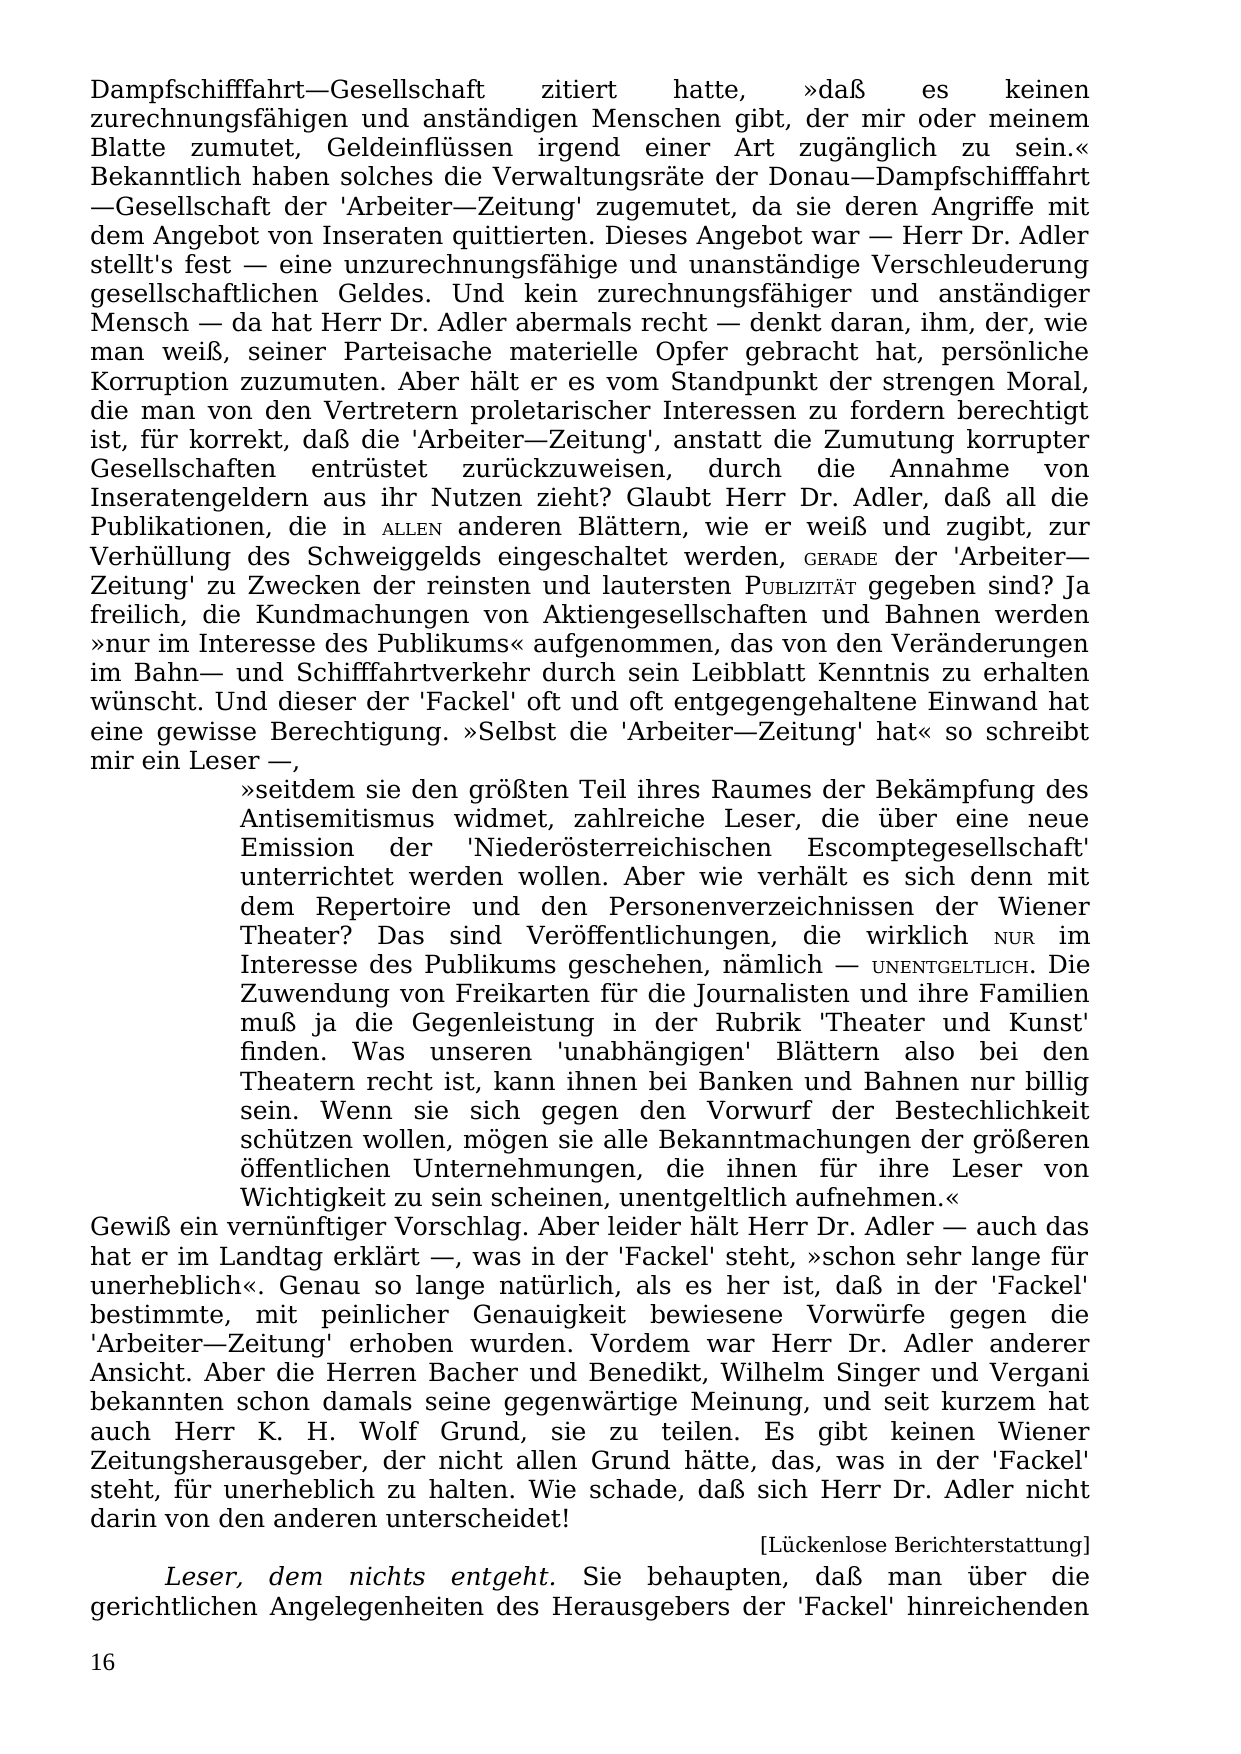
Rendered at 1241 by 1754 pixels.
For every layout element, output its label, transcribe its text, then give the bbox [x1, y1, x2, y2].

text Leser, dem nichts entgeht. Sie behaupten, daß man über die gerichtlichen Angelegenheiten des Herausgebers der 'Fackel' hinreichenden [90, 1558, 1091, 1621]
text »seitdem sie den größten Teil ihres Raumes der Bekämpfung des Antisemitismus widmet, zahlreiche Leser, die über eine neue Emission der 'Niederösterreichischen Escomptegesellschaft' unterrichtet werden wollen. Aber wie verhält es sich denn mit dem Repertoire und den Personenverzeichnissen der Wiener Theater? Das sind Veröffentlichungen, die wirklich nur im Interesse des Publikums geschehen, nämlich — unentgeltlich. Die Zuwendung von Freikarten für die Journalisten und ihre Familien muß ja die Gegenleistung in der Rubrik 'Theater und Kunst' finden. Was unseren 'unabhängigen' Blättern also bei den Theatern recht ist, kann ihnen bei Banken und Bahnen nur billig sein. Wenn sie sich gegen den Vorwurf der Bestechlichkeit schützen wollen, mögen sie alle Bekanntmachungen der größeren öffentlichen Unternehmungen, die ihnen für ihre Leser von Wichtigkeit zu sein scheinen, unentgeltlich aufnehmen.« [240, 775, 1091, 1212]
text [Lückenlose Berichterstattung] [90, 1533, 1091, 1558]
text Dampfschifffahrt—Gesellschaft zitiert hatte, »daß es keinen zurechnungsfähigen und anständigen Menschen gibt, der mir oder meinem Blatte zumutet, Geldeinflüssen irgend einer Art zugänglich zu sein.« Bekanntlich haben solches die Verwaltungsräte der Donau—Dampfschifffahrt—Gesellschaft der 'Arbeiter—Zeitung' zugemutet, da sie deren Angriffe mit dem Angebot von Inseraten quittierten. Dieses Angebot war — Herr Dr. Adler stellt's fest — eine unzurechnungsfähige und unanständige Verschleuderung gesellschaftlichen Geldes. Und kein zurechnungsfähiger und anständiger Mensch — da hat Herr Dr. Adler abermals recht — denkt daran, ihm, der, wie man weiß, seiner Parteisache materielle Opfer gebracht hat, persönliche Korruption zuzumuten. Aber hält er es vom Standpunkt der strengen Moral, die man von den Vertretern proletarischer Interessen zu fordern berechtigt ist, für korrekt, daß die 'Arbeiter—Zeitung', anstatt die Zumutung korrupter Gesellschaften entrüstet zurückzuweisen, durch die Annahme von Inseratengeldern aus ihr Nutzen zieht? Glaubt Herr Dr. Adler, daß all die Publikationen, die in allen anderen Blättern, wie er weiß und zugibt, zur Verhüllung des Schweiggelds eingeschaltet werden, gerade der 'Arbeiter—Zeitung' zu Zwecken der reinsten und lautersten Publizität gegeben sind? Ja freilich, die Kundmachungen von Aktiengesellschaften und Bahnen werden »nur im Interesse des Publikums« aufgenommen, das von den Veränderungen im Bahn— und Schifffahrtverkehr durch sein Leibblatt Kenntnis zu erhalten wünscht. Und dieser der 'Fackel' oft und oft entgegengehaltene Einwand hat eine gewisse Berechtigung. »Selbst die 'Arbeiter—Zeitung' hat« so schreibt mir ein Leser —, [90, 75, 1091, 775]
text Gewiß ein vernünftiger Vorschlag. Aber leider hält Herr Dr. Adler — auch das hat er im Landtag erklärt —, was in der 'Fackel' steht, »schon sehr lange für unerheblich«. Genau so lange natürlich, als es her ist, daß in der 'Fackel' bestimmte, mit peinlicher Genauigkeit bewiesene Vorwürfe gegen die 'Arbeiter—Zeitung' erhoben wurden. Vordem war Herr Dr. Adler anderer Ansicht. Aber die Herren Bacher und Benedikt, Wilhelm Singer und Vergani bekannten schon damals seine gegenwärtige Meinung, und seit kurzem hat auch Herr K. H. Wolf Grund, sie zu teilen. Es gibt keinen Wiener Zeitungsherausgeber, der nicht allen Grund hätte, das, was in der 'Fackel' steht, für unerheblich zu halten. Wie schade, daß sich Herr Dr. Adler nicht darin von den anderen unterscheidet! [90, 1212, 1091, 1533]
